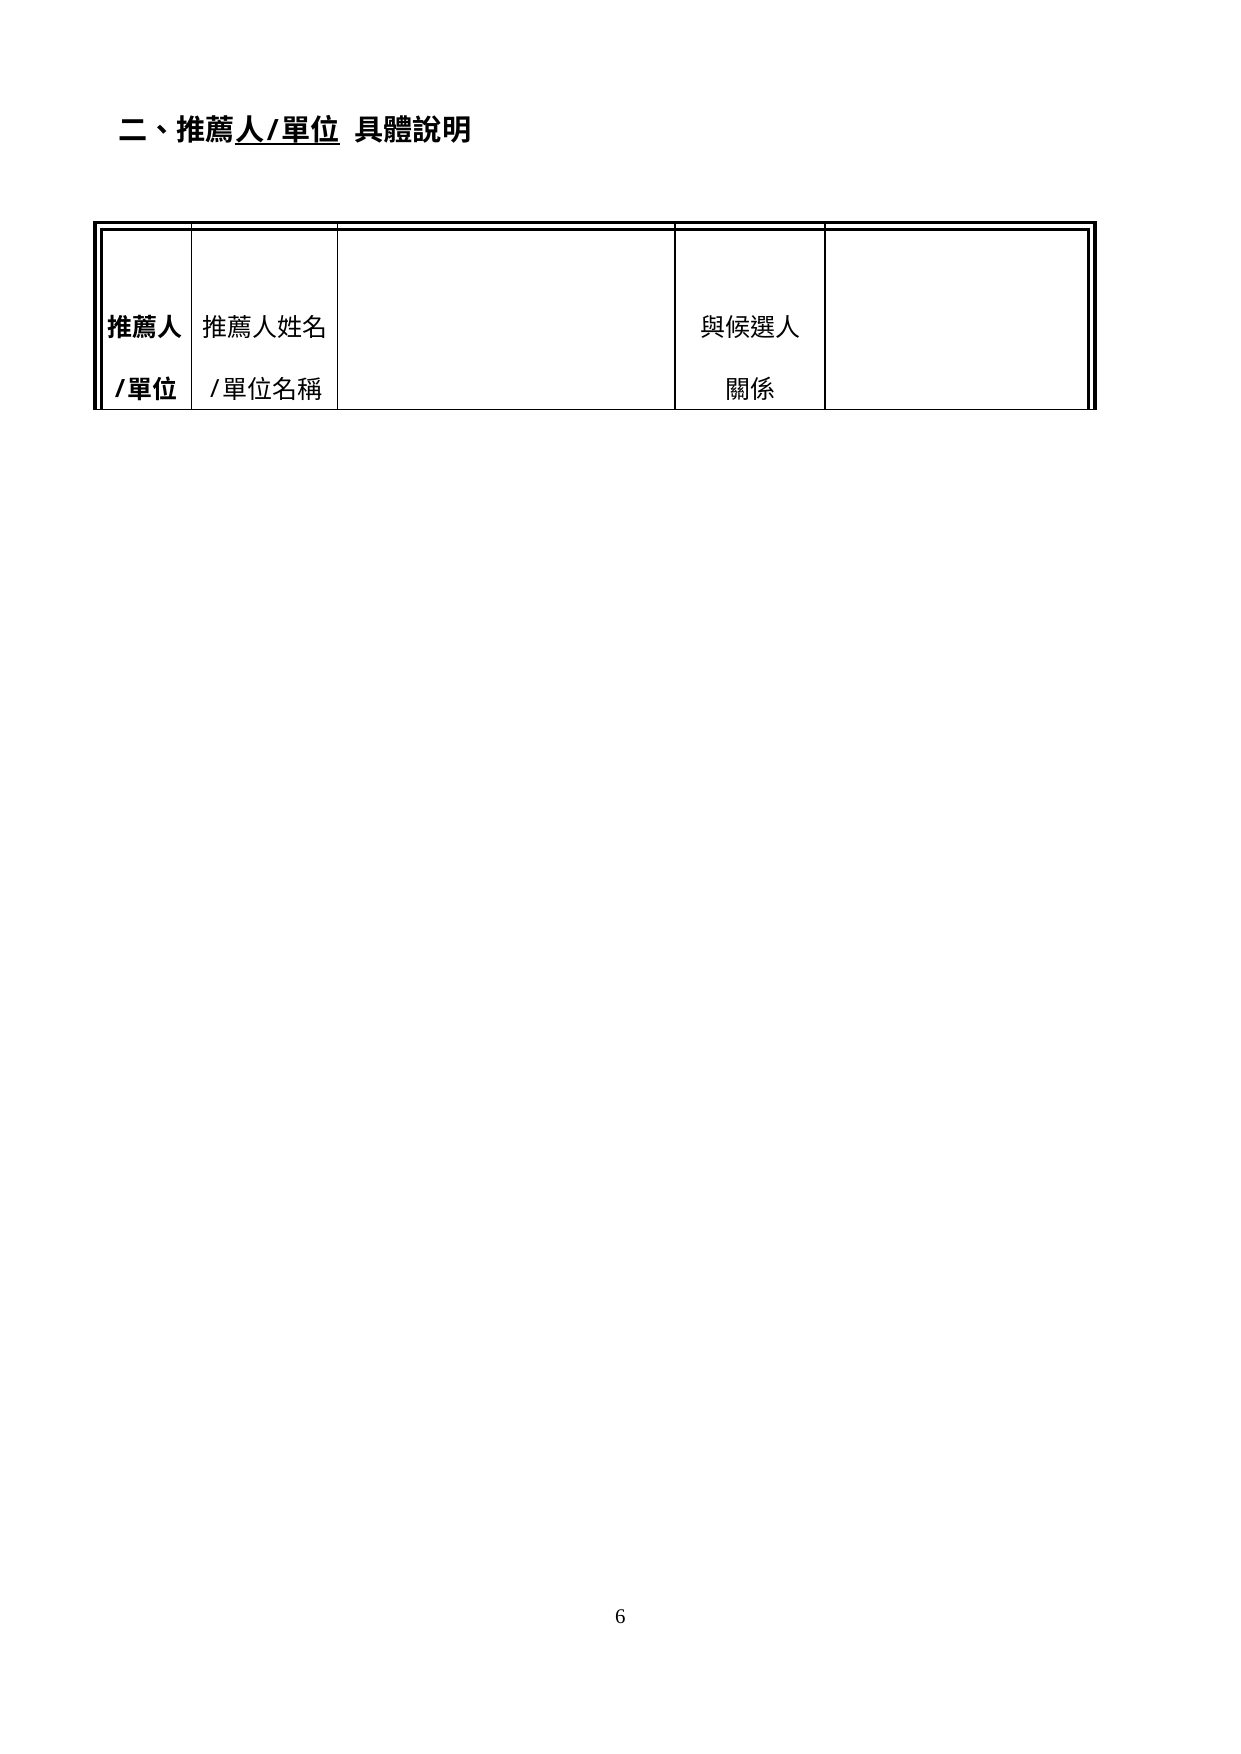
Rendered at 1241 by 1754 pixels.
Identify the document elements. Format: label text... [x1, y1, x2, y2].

table_header 推薦人 /單位 [98, 224, 191, 409]
table_header 推薦人姓名 /單位名稱 [192, 231, 337, 409]
table_header [826, 231, 1087, 409]
table_header 與候選人 關係 [676, 231, 824, 409]
table_header [826, 224, 1092, 409]
text 二、推薦人/單位 具體說明 [118, 107, 1122, 149]
table_header [1097, 221, 1142, 357]
table_cell [1097, 357, 1142, 409]
table_header [338, 224, 674, 228]
table_header [192, 224, 337, 228]
table_header [676, 224, 824, 228]
table_header [338, 231, 674, 409]
